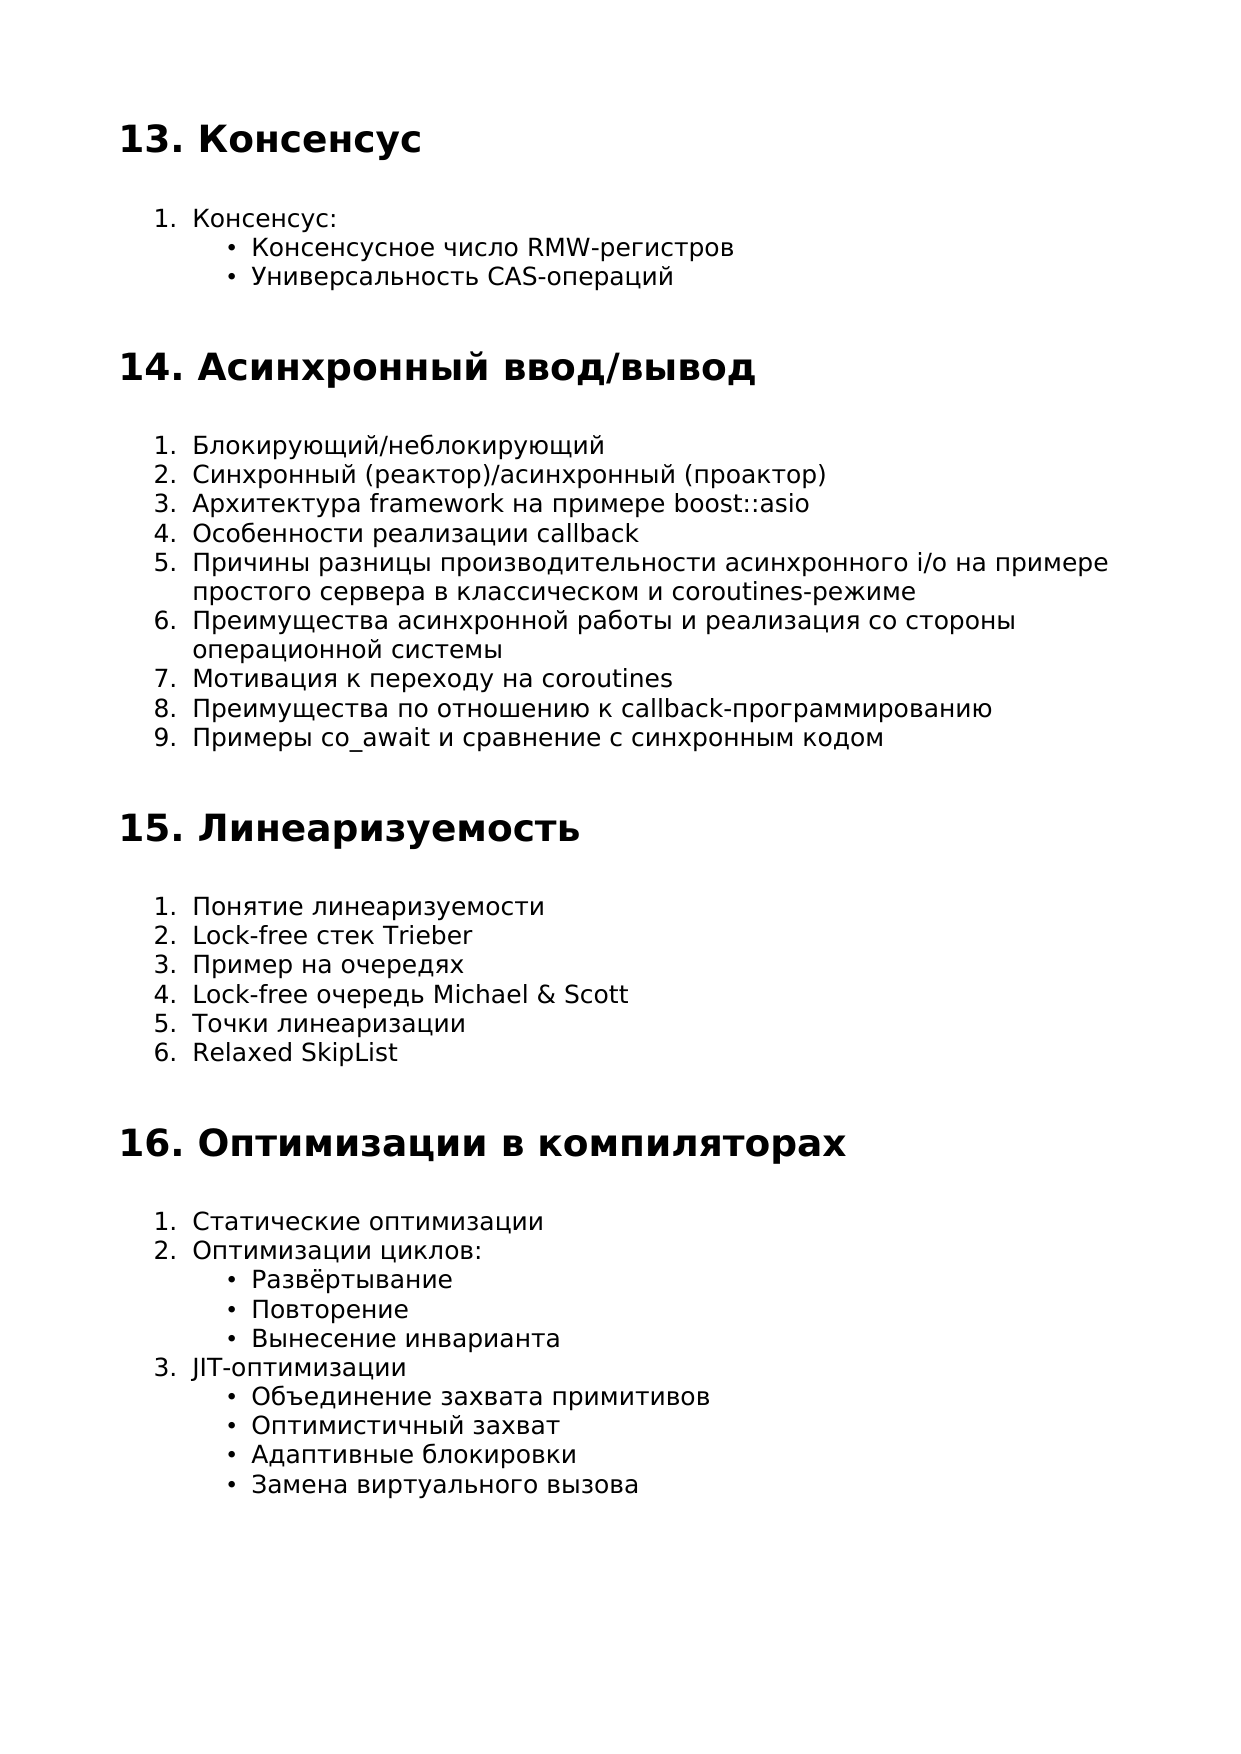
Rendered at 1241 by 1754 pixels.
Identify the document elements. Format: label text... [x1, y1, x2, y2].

list Оптимизации циклов: [177, 1237, 1122, 1266]
list Relaxed SkipList [177, 1038, 1122, 1067]
subtitle 15. Линеаризуемость [118, 807, 1122, 850]
list Консенсусное число RMW-регистров [236, 233, 1122, 262]
list Адаптивные блокировки [236, 1441, 1122, 1470]
list Точки линеаризации [177, 1009, 1122, 1038]
list Lock-free стек Trieber [177, 921, 1122, 951]
list Развёртывание [236, 1266, 1122, 1295]
list Блокирующий/неблокирующий [177, 431, 1122, 461]
list Повторение [236, 1295, 1122, 1324]
list Преимущества асинхронной работы и реализация со стороны операционной системы [177, 606, 1122, 665]
list Пример на очередях [177, 951, 1122, 980]
subtitle 16. Оптимизации в компиляторах [118, 1122, 1122, 1165]
list Архитектура framework на примере boost::asio [177, 490, 1122, 519]
list Статические оптимизации [177, 1207, 1122, 1237]
list Замена виртуального вызова [236, 1470, 1122, 1499]
list Объединение захвата примитивов [236, 1382, 1122, 1412]
list JIT-оптимизации [177, 1353, 1122, 1382]
list Мотивация к переходу на coroutines [177, 665, 1122, 694]
list Синхронный (реактор)/асинхронный (проактор) [177, 461, 1122, 490]
list Консенсус: [177, 204, 1122, 233]
list Преимущества по отношению к callback-программированию [177, 694, 1122, 723]
list Универсальность CAS-операций [236, 262, 1122, 291]
list Причины разницы производительности асинхронного i/o на примере простого сервера в классическом и coroutines-режиме [177, 548, 1122, 606]
list Примеры co_await и сравнение с синхронным кодом [177, 723, 1122, 752]
list Понятие линеаризуемости [177, 892, 1122, 921]
subtitle 13. Консенсус [118, 118, 1122, 162]
list Особенности реализации callback [177, 519, 1122, 548]
list Вынесение инварианта [236, 1324, 1122, 1353]
subtitle 14. Асинхронный ввод/вывод [118, 346, 1122, 389]
list Lock-free очередь Michael & Scott [177, 980, 1122, 1009]
list Оптимистичный захват [236, 1412, 1122, 1441]
